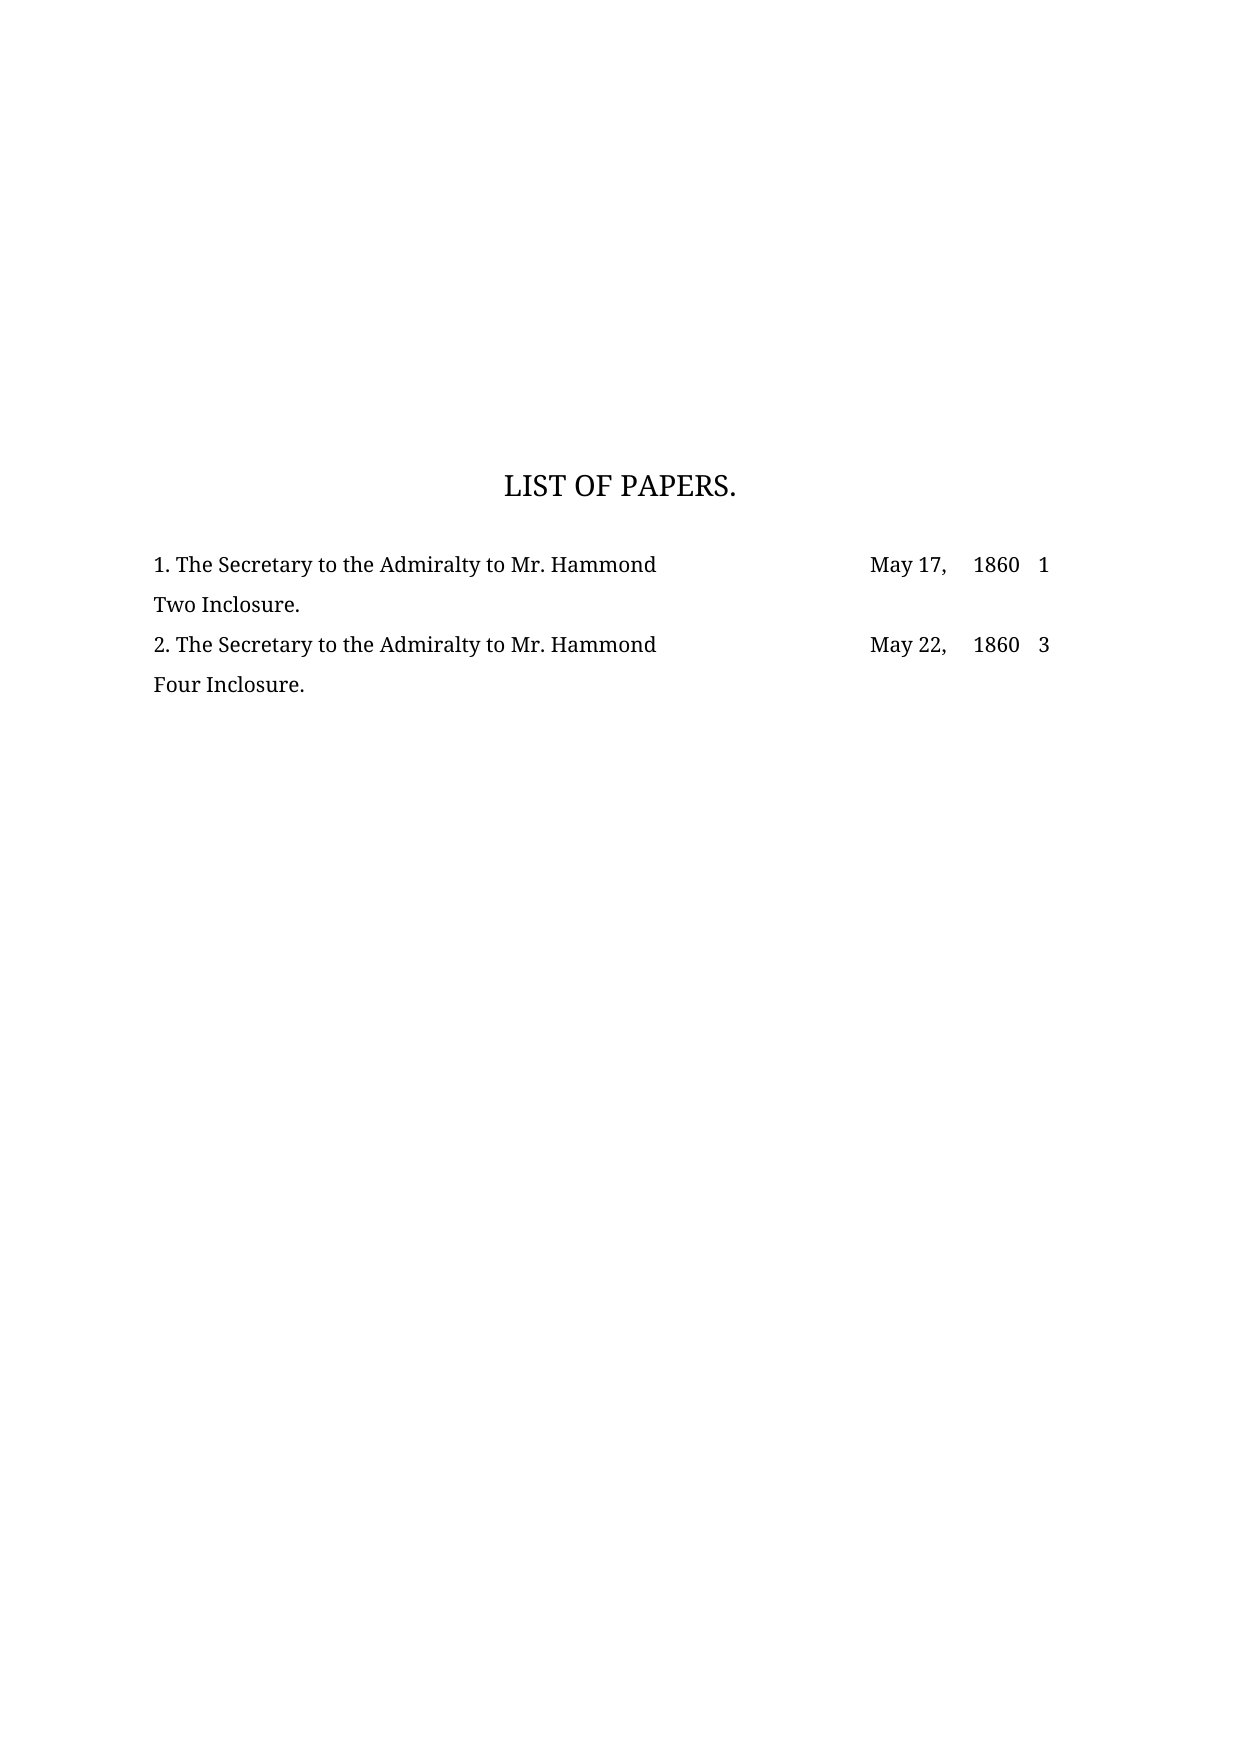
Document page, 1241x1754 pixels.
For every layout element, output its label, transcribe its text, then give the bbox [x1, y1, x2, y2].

table_cell 2. The Secretary to the Admiralty to Mr. Hammond [148, 624, 707, 664]
table_cell [967, 584, 1032, 624]
table_cell 1860 [967, 624, 1032, 664]
table_cell [707, 664, 864, 704]
table_cell [707, 624, 864, 664]
table_header [707, 545, 864, 584]
table_cell [967, 664, 1032, 704]
text LIST OF PAPERS. [148, 465, 1063, 505]
table_header 1860 [967, 545, 1032, 584]
table_header 1 [1032, 545, 1063, 584]
table_header May 17, [864, 545, 967, 584]
table_cell [1032, 664, 1063, 704]
table_header 1. The Secretary to the Admiralty to Mr. Hammond [148, 545, 707, 584]
table_cell May 22, [864, 624, 967, 664]
table_cell [1032, 584, 1063, 624]
table_cell [707, 584, 864, 624]
table_cell [864, 664, 967, 704]
table_cell [864, 584, 967, 624]
table_cell 3 [1032, 624, 1063, 664]
table_cell Four Inclosure. [148, 664, 707, 704]
table_cell Two Inclosure. [148, 584, 707, 624]
